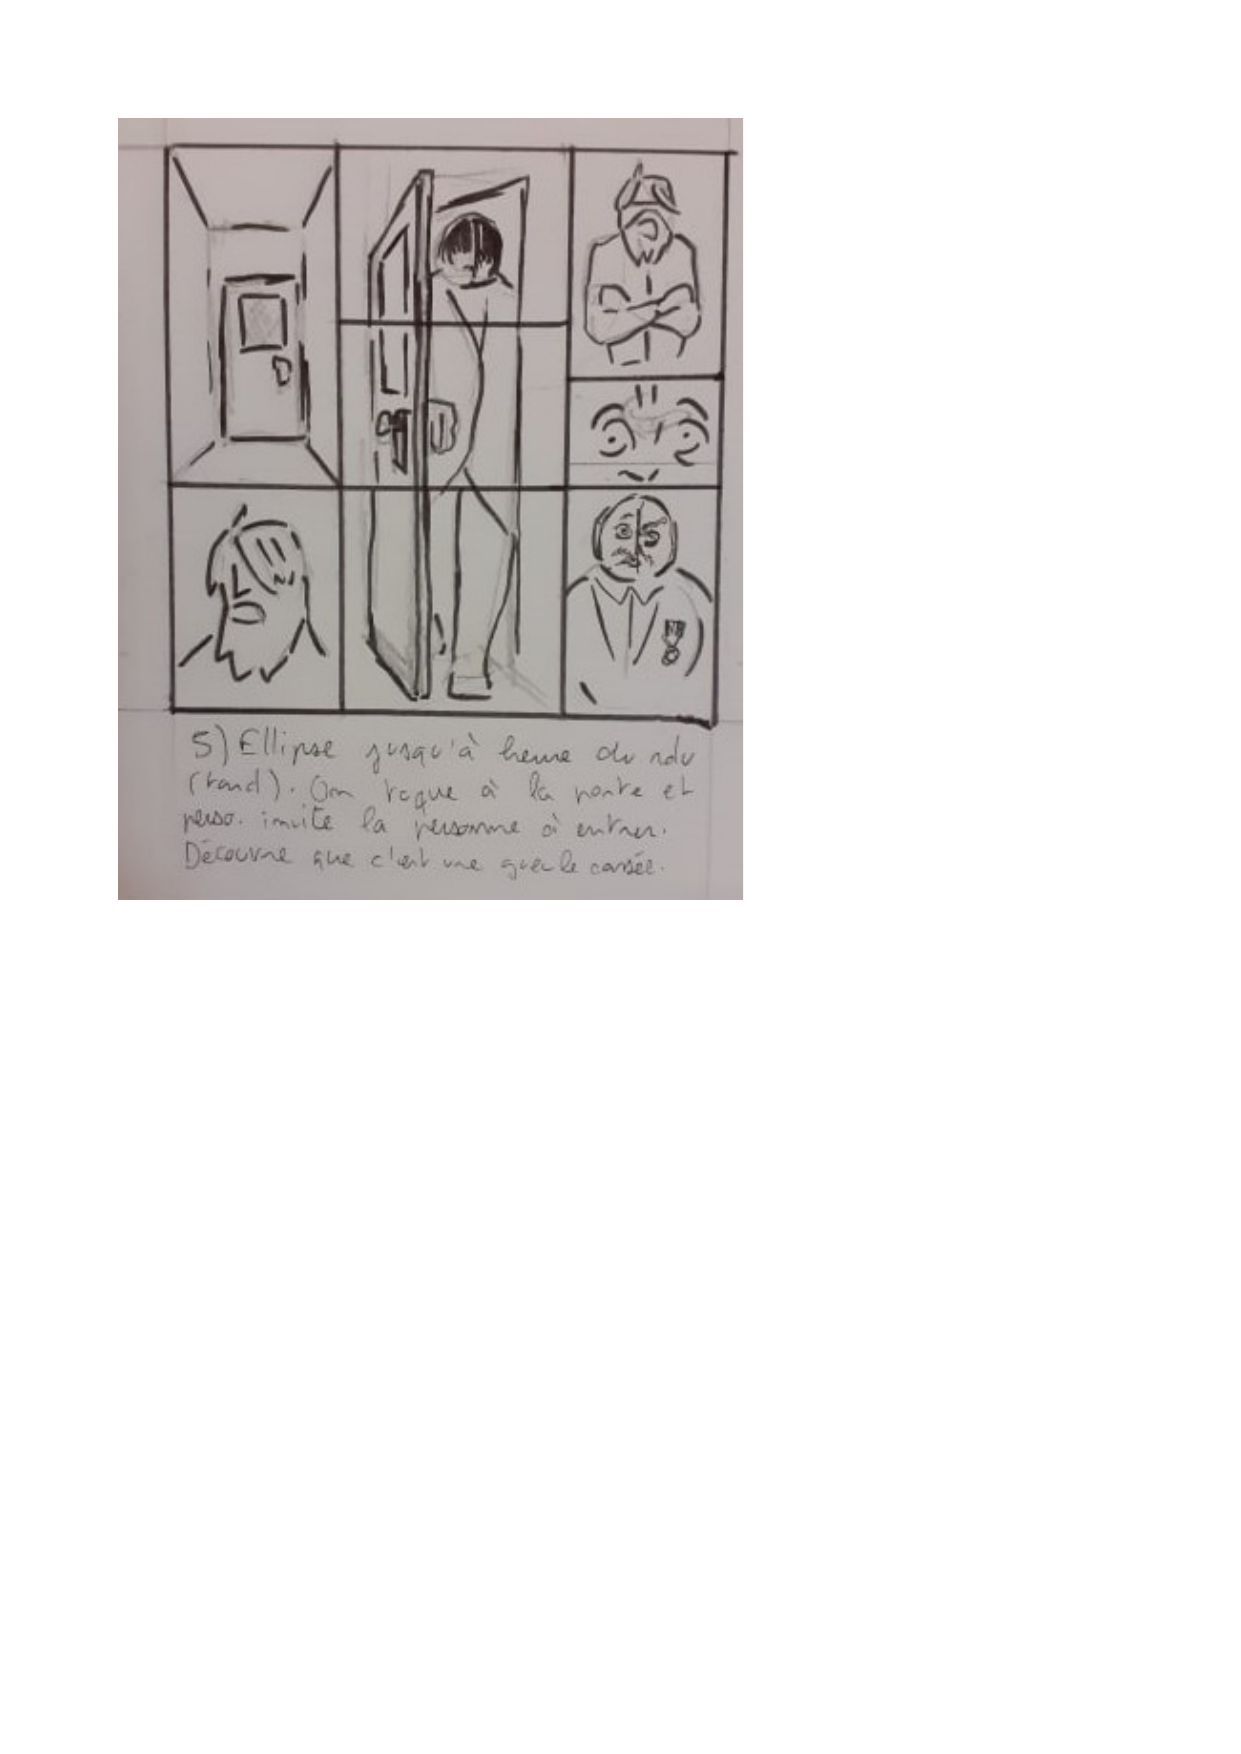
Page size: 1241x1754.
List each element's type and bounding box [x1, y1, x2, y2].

picture [118, 118, 744, 900]
